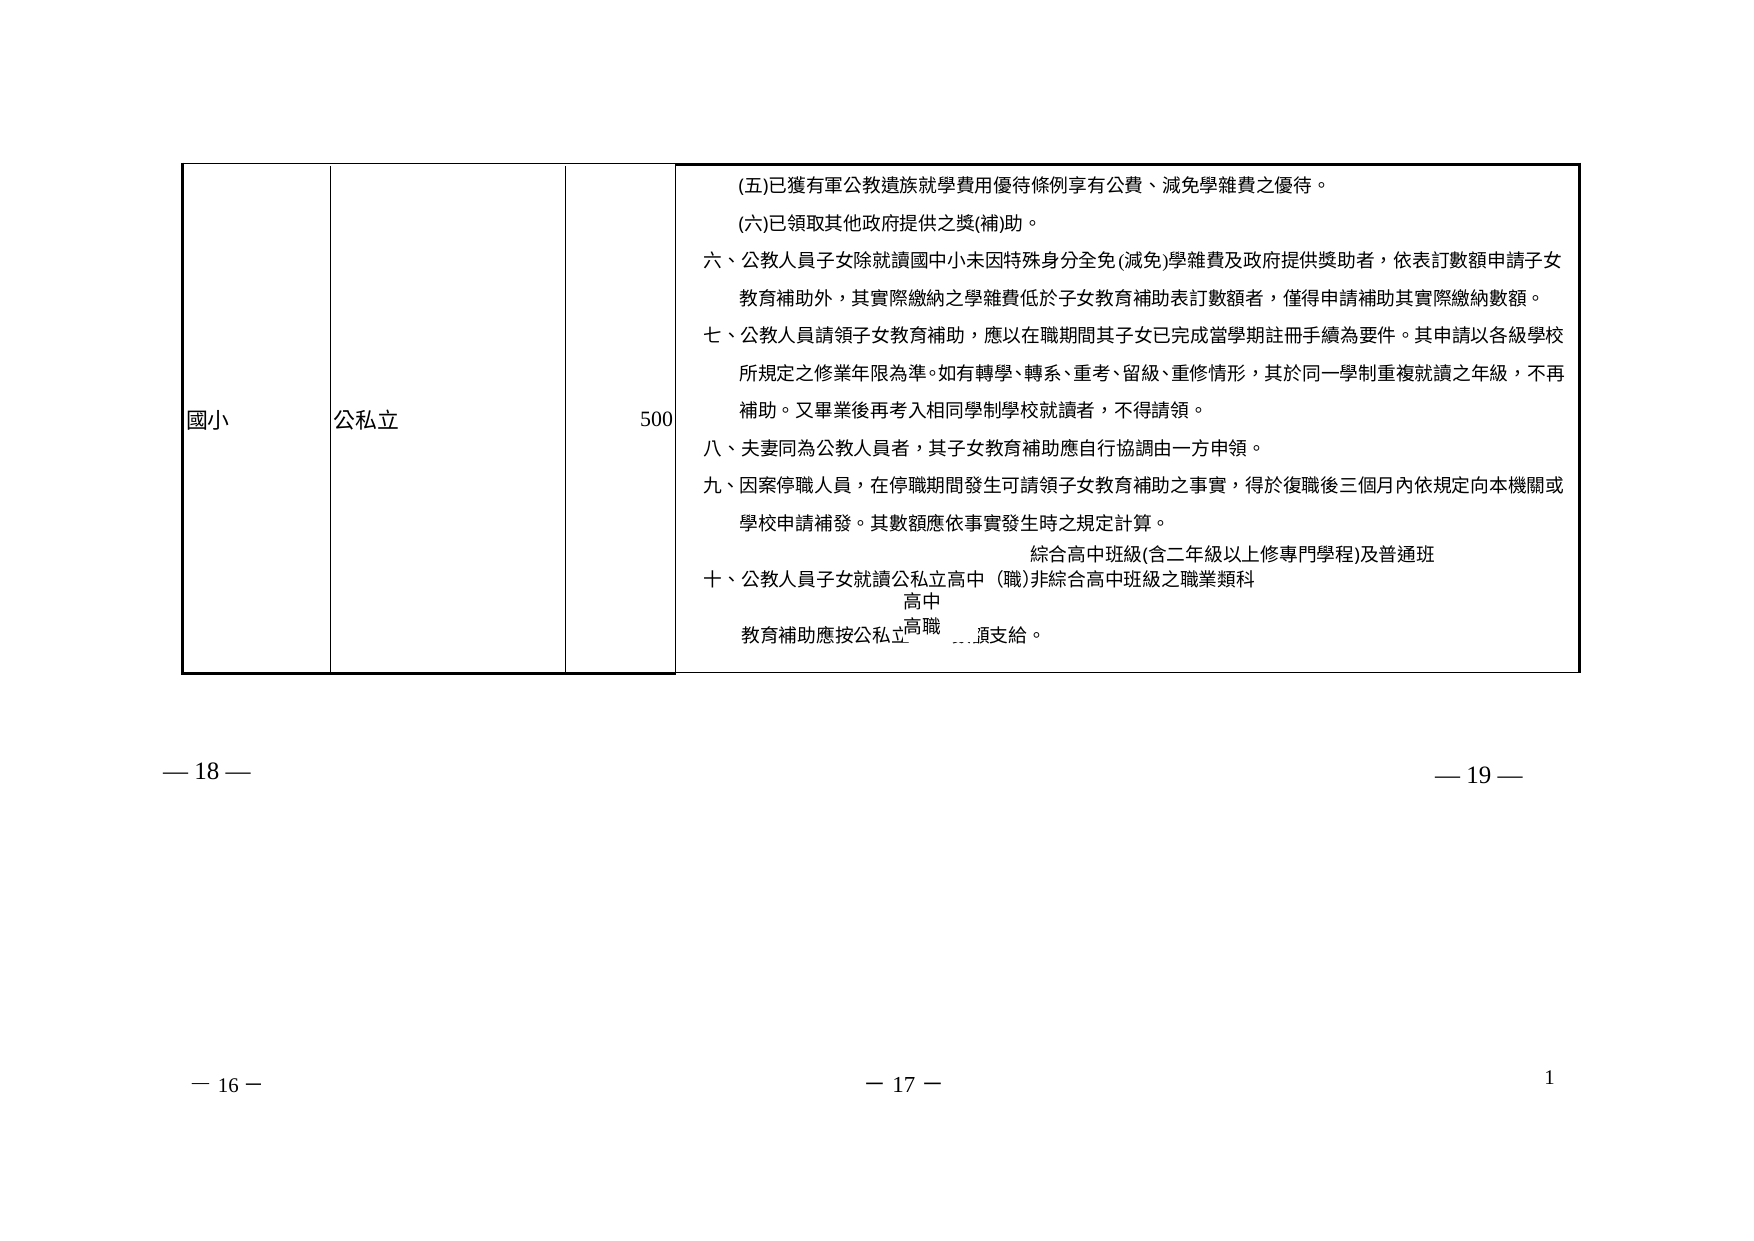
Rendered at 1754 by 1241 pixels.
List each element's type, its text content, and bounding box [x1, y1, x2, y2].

text — 19 — [1435, 761, 1568, 788]
table_cell 國小 [184, 164, 330, 672]
table_header 說明： 一、公教人員子女隨在臺澎金馬地區居住，就讀政府立案之公私立大專以下小學以上學校肄業正式生，可按規定申請子女教育補助。 二、申請期限：當學年上學期於十月二十五日前、下學期於四月十日前向本機關或學校申請。 三、申請手續及繳驗證件： (一)填具申請表：由申請人本誠信原則提出申請，經人事單位複核後，以造冊方式辦理支付。 (二)戶口名簿：於本機關第一次申請時，須繳驗戶口名簿以確認親子關係，爾後除申請人之親子關係變更須主動通知人事單位外，無須繳驗。 (三)收費單據：國中、國小無須繳驗；公私立高中(職)以上繳驗收費單據，如係繳交影本應由申請人簽名。又未能繳驗收費單據者，得以其他足資證明繳付學雜費(支付)事實之證明文件，併附原繳費通知單申領。 四、公教人員子女以未婚且無職業需仰賴申請人扶養為限。公教人員申請子女教育補助時，其未婚子女如繼續從事經常性工作，且開學日前六個月工作平均每月所得（依所得稅法申報之所得）超過勞工基本工資者，以有職業論，不得申請補助。 五、公教人員子女具有下列情形之一者，不得申請子女教育補助。但不包括領取優秀學生獎學金、清寒獎學金、民間團體獎學金及就讀國中小未因特殊身分獲有全免(減免)學雜費或政府提供獎助者： (一)全免或減免學雜費(含十二年國民基本教育學費補助)。 (二)屬未具學籍之學校或補習班學生。 (三)就讀公私立中等以上學校之選讀生。 (四)就讀無特定修業年限之學校。 (五)已獲有軍公教遺族就學費用優待條例享有公費、減免學雜費之優待。 (六)已領取其他政府提供之獎(補)助。 六、公教人員子女除就讀國中小未因特殊身分全免(減免)學雜費及政府提供獎助者，依表訂數額申請子女教育補助外，其實際繳納之學雜費低於子女教育補助表訂數額者，僅得申請補助其實際繳納數額。 七、公教人員請領子女教育補助，應以在職期間其子女已完成當學期註冊手續為要件。其申請以各級學校所規定之修業年限為準。如有轉學、轉系、重考、留級、重修情形，其於同一學制重複就讀之年級，不再補助。又畢業後再考入相同學制學校就讀者，不得請領。 八、夫妻同為公教人員者，其子女教育補助應自行協調由一方申領。 九、因案停職人員，在停職期間發生可請領子女教育補助之事實，得於復職後三個月內依規定向本機關或學校申請補發。其數額應依事實發生時之規定計算。 十、公教人員子女就讀公私立高中（職） 者，其子女 教育補助應按公私立 數額支給。 [676, 166, 1578, 672]
text — 18 — [163, 757, 296, 785]
table_cell 公私立 [330, 164, 565, 672]
table_cell 500 [565, 164, 675, 672]
